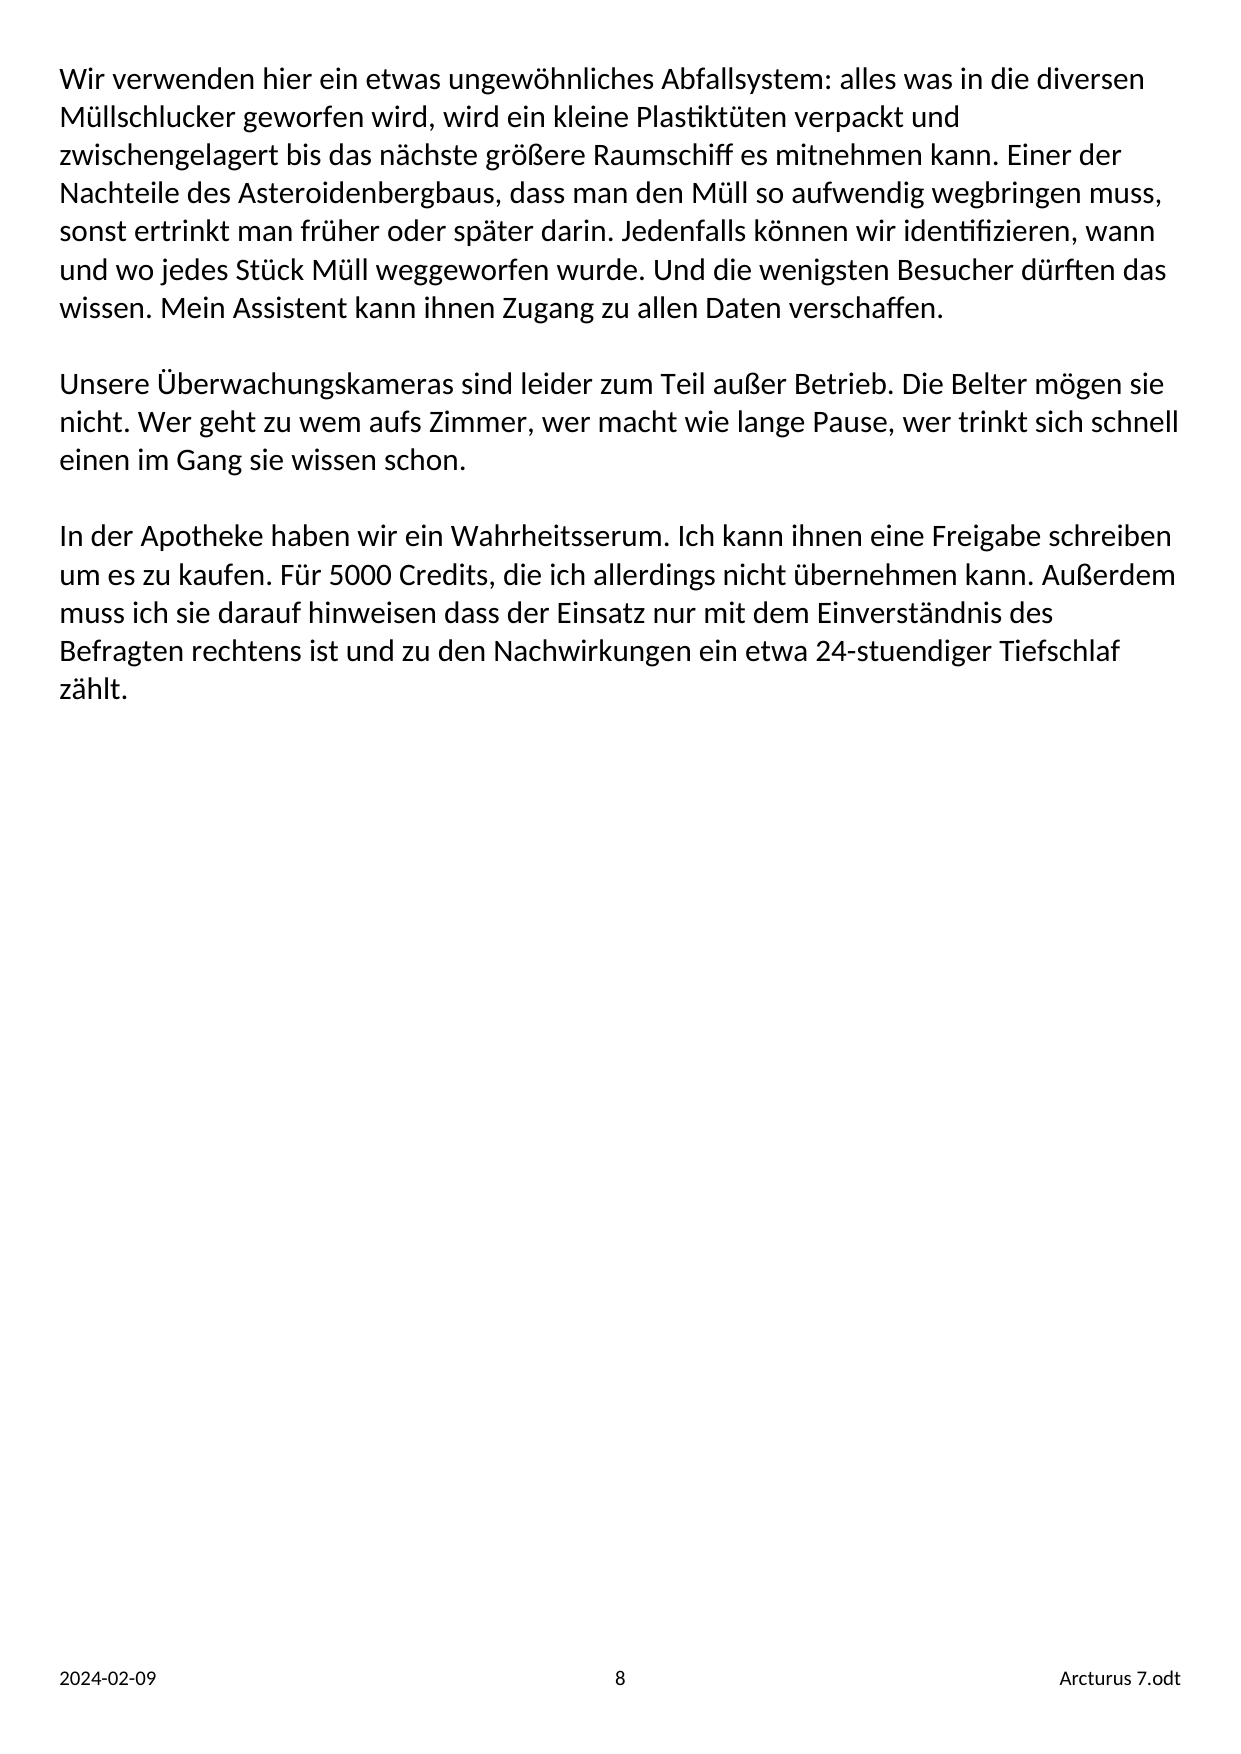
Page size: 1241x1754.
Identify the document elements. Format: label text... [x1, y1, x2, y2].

text Wir verwenden hier ein etwas ungewöhnliches Abfallsystem: alles was in die diversen Müllschlucker geworfen wird, wird ein kleine Plastiktüten verpackt und zwischengelagert bis das nächste größere Raumschiff es mitnehmen kann. Einer der Nachteile des Asteroidenbergbaus, dass man den Müll so aufwendig wegbringen muss, sonst ertrinkt man früher oder später darin. Jedenfalls können wir identifizieren, wann und wo jedes Stück Müll weggeworfen wurde. Und die wenigsten Besucher dürften das wissen. Mein Assistent kann ihnen Zugang zu allen Daten verschaffen. [59, 59, 1181, 326]
text Unsere Überwachungskameras sind leider zum Teil außer Betrieb. Die Belter mögen sie nicht. Wer geht zu wem aufs Zimmer, wer macht wie lange Pause, wer trinkt sich schnell einen im Gang sie wissen schon. [59, 364, 1181, 478]
text In der Apotheke haben wir ein Wahrheitsserum. Ich kann ihnen eine Freigabe schreiben um es zu kaufen. Für 5000 Credits, die ich allerdings nicht übernehmen kann. Außerdem muss ich sie darauf hinweisen dass der Einsatz nur mit dem Einverständnis des Befragten rechtens ist und zu den Nachwirkungen ein etwa 24-stuendiger Tiefschlaf zählt. [59, 517, 1181, 707]
